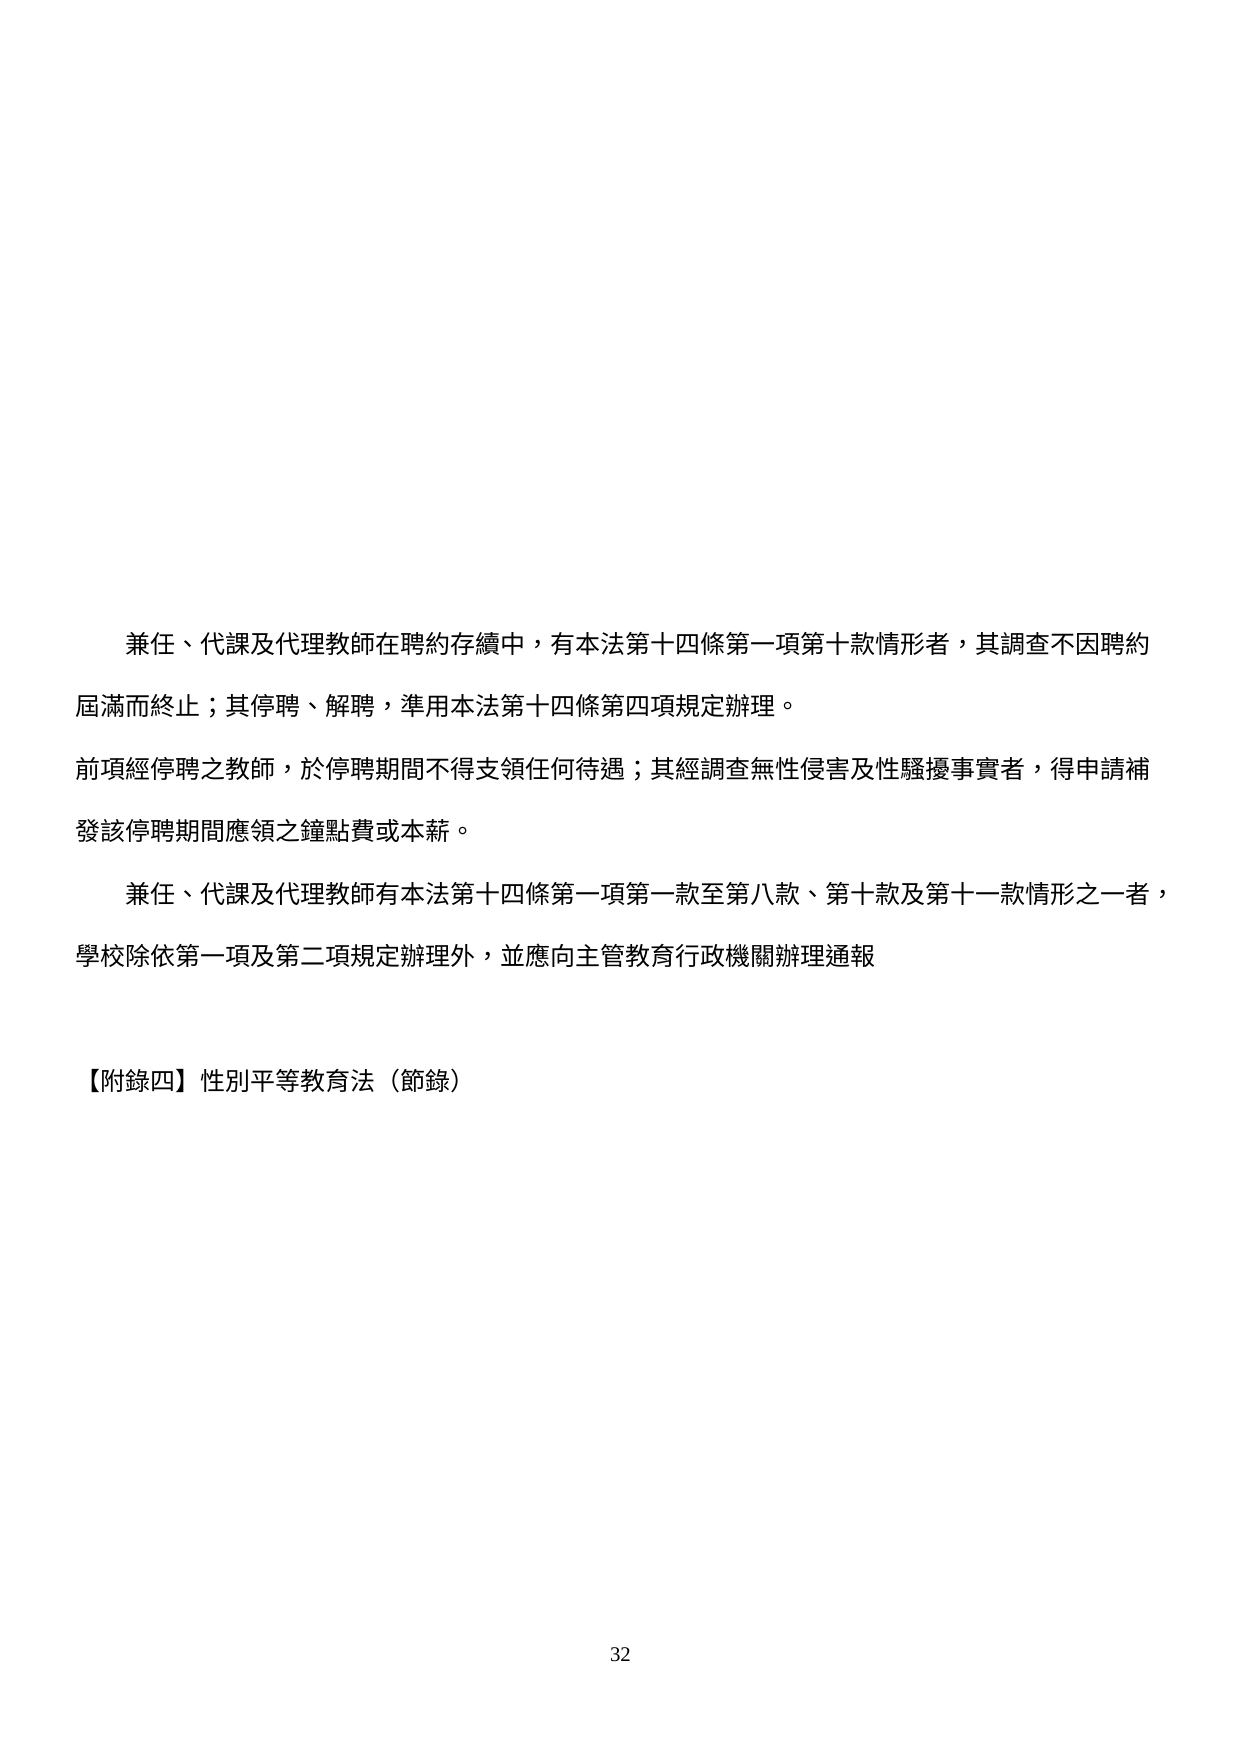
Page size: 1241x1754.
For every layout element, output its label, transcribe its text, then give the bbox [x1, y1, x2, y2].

text 兼任、代課及代理教師在聘約存續中，有本法第十四條第一項第十款情形者，其調查不因聘約屆滿而終止；其停聘、解聘，準用本法第十四條第四項規定辦理。 [75, 601, 1165, 726]
text 【附錄四】性別平等教育法（節錄） [75, 1038, 1165, 1101]
text 前項經停聘之教師，於停聘期間不得支領任何待遇；其經調查無性侵害及性騷擾事實者，得申請補發該停聘期間應領之鐘點費或本薪。 [75, 726, 1165, 851]
text 兼任、代課及代理教師有本法第十四條第一項第一款至第八款、第十款及第十一款情形之一者，學校除依第一項及第二項規定辦理外，並應向主管教育行政機關辦理通報 [75, 851, 1165, 976]
